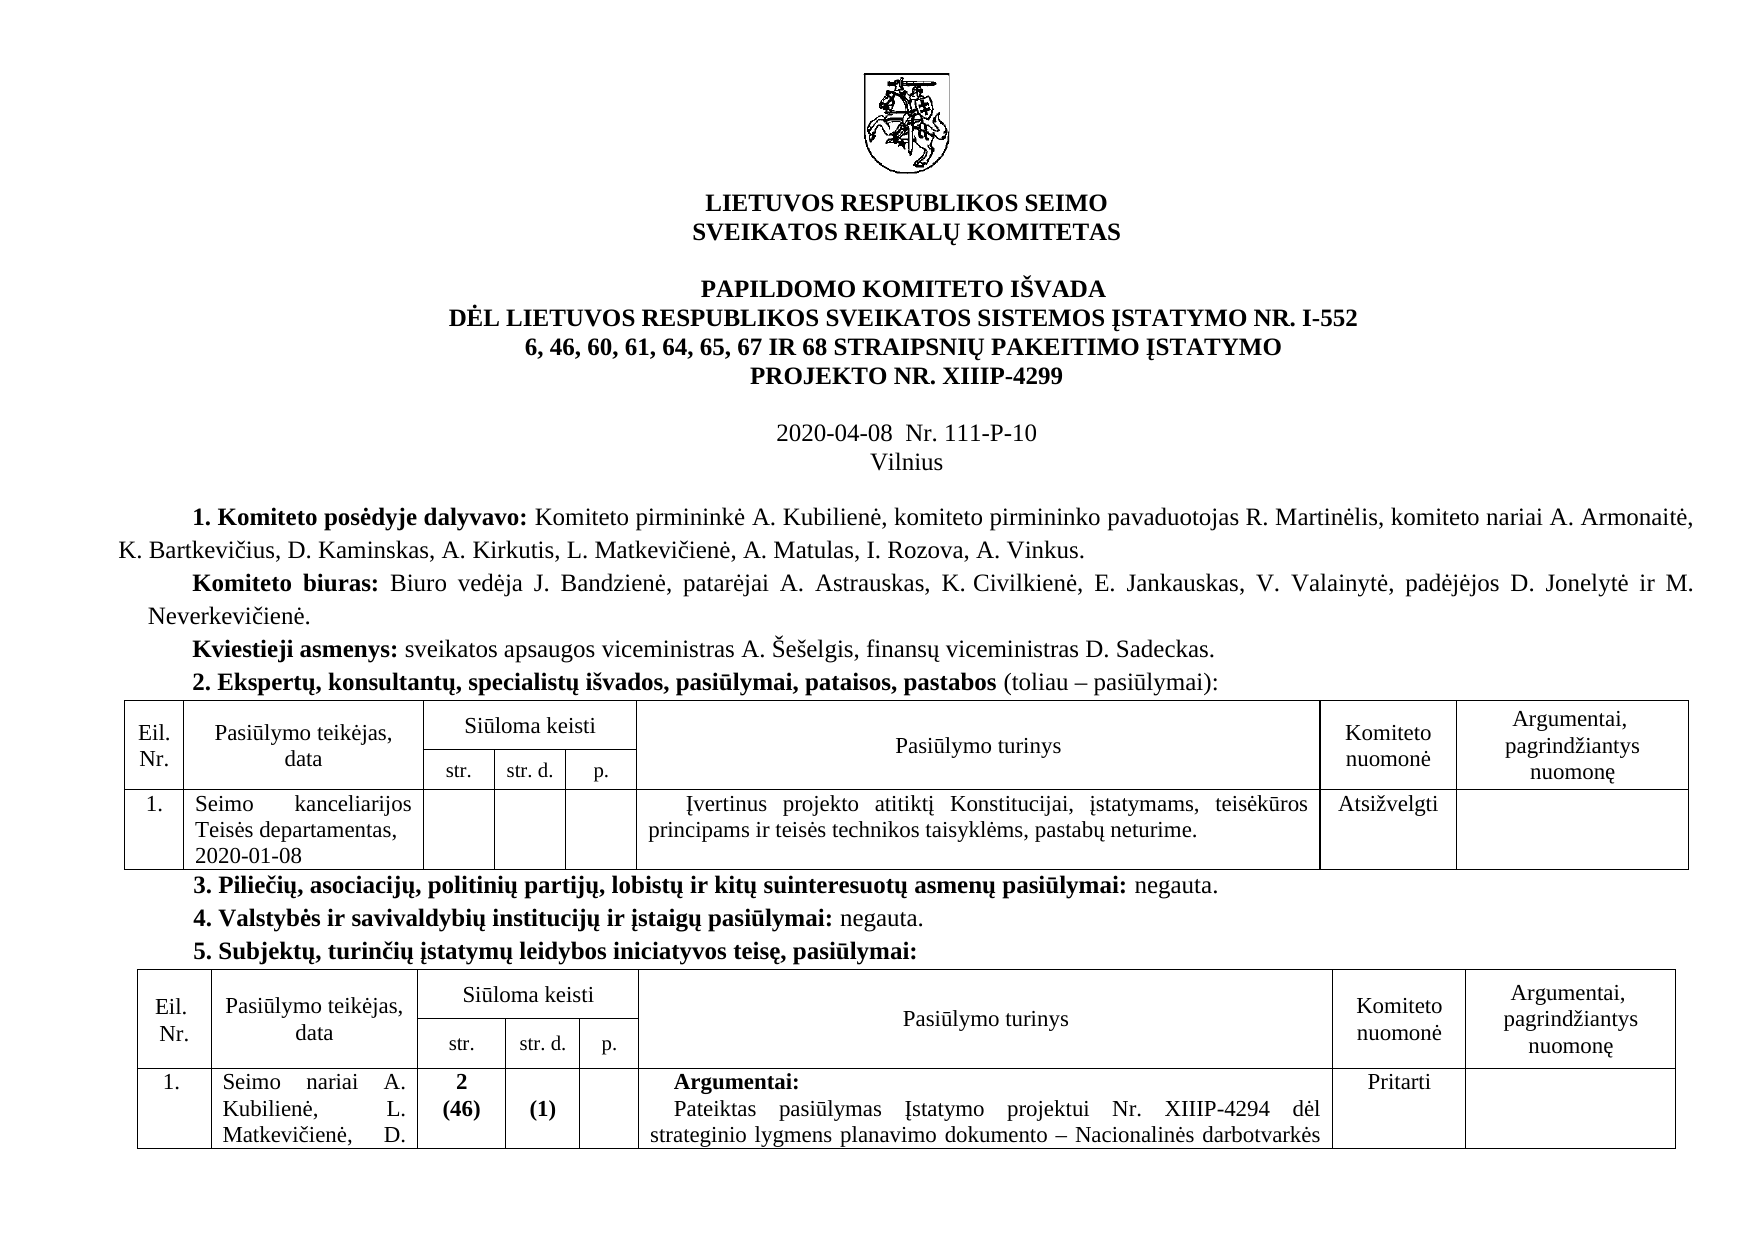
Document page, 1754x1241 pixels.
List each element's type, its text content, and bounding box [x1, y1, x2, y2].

table_cell str. d. [495, 750, 565, 789]
table_cell 1. [138, 1069, 211, 1147]
table_header Pasiūlymo teikėjas, data [184, 701, 423, 789]
text 5. Subjektų, turinčių įstatymų leidybos iniciatyvos teisę, pasiūlymai: [118, 936, 1695, 965]
table_cell [580, 1069, 638, 1147]
table_header Eil. Nr. [125, 701, 183, 789]
table_cell Seimo kanceliarijos Teisės departamentas, 2020-01-08 [184, 790, 423, 869]
table_header Komiteto nuomonė [1333, 970, 1465, 1067]
table_cell [495, 790, 565, 869]
text Kviestieji asmenys: sveikatos apsaugos viceministras A. Šešelgis, finansų viceministras D. Sadeckas. [118, 634, 1695, 663]
table_cell str. [424, 750, 494, 789]
text Vilnius [118, 447, 1695, 476]
table_cell p. [580, 1019, 638, 1067]
text 1. Komiteto posėdyje dalyvavo: Komiteto pirmininkė A. Kubilienė, komiteto pirmininko pavaduotojas R. Martinėlis, komiteto nariai A. Armonaitė, K. Bartkevičius, D. Kaminskas, A. Kirkutis, L. Matkevičienė, A. Matulas, I. Rozova, A. Vinkus. [118, 502, 1695, 564]
table_cell [1457, 790, 1688, 869]
table_cell Seimo nariai A. Kubilienė, L. Matkevičienė, D. [212, 1069, 417, 1147]
table_header Pasiūlymo turinys [639, 970, 1332, 1067]
table_header Pasiūlymo teikėjas, data [212, 970, 417, 1067]
table_header Komiteto nuomonė [1321, 701, 1456, 789]
text 2020-04-08 Nr. 111-P-10 [118, 418, 1695, 447]
text PROJEKTO NR. XIIIP-4299 [118, 361, 1695, 389]
table_cell 2 (46) [418, 1069, 505, 1147]
table_cell Pritarti [1333, 1069, 1465, 1147]
text 2. Ekspertų, konsultantų, specialistų išvados, pasiūlymai, pataisos, pastabos (toliau – pasiūlymai): [118, 667, 1695, 696]
text LIETUVOS RESPUBLIKOS SEIMO [118, 188, 1695, 217]
table_cell str. [418, 1019, 505, 1067]
table_header Pasiūlymo turinys [637, 701, 1319, 789]
table_cell [424, 790, 494, 869]
table_cell Argumentai: Pateiktas pasiūlymas Įstatymo projektui Nr. XIIIP-4294 dėl strateginio lygmens planavimo dokumento – Nacionalinės darbotvarkės [639, 1069, 1332, 1147]
table_cell str. d. [506, 1019, 579, 1067]
table_cell 1. [125, 790, 183, 869]
table_cell Atsižvelgti [1321, 790, 1456, 869]
table_cell [1466, 1069, 1675, 1147]
text PAPILDOMO KOMITETO IŠVADA [118, 274, 1695, 303]
text DĖL LIETUVOS RESPUBLIKOS SVEIKATOS SISTEMOS ĮSTATYMO NR. I-552 [118, 303, 1695, 332]
text 6, 46, 60, 61, 64, 65, 67 IR 68 STRAIPSNIŲ PAKEITIMO ĮSTATYMO [118, 332, 1695, 361]
table_header Argumentai, pagrindžiantys nuomonę [1466, 970, 1675, 1067]
text Sveikatos reikalų komitetas [118, 217, 1695, 246]
text Komiteto biuras: Biuro vedėja J. Bandzienė, patarėjai A. Astrauskas, K. Civilkienė, E. Jankauskas, V. Valainytė, padėjėjos D. Jonelytė ir M. Neverkevičienė. [148, 568, 1695, 630]
text 4. Valstybės ir savivaldybių institucijų ir įstaigų pasiūlymai: negauta. [118, 903, 1695, 932]
table_cell Įvertinus projekto atitiktį Konstitucijai, įstatymams, teisėkūros principams ir teisės technikos taisyklėms, pastabų neturime. [637, 790, 1319, 869]
table_cell [566, 790, 636, 869]
table_cell (1) [506, 1069, 579, 1147]
table_header Siūloma keisti [424, 701, 636, 749]
table_header Siūloma keisti [418, 970, 638, 1018]
table_header Eil. Nr. [138, 970, 211, 1067]
table_header Argumentai, pagrindžiantys nuomonę [1457, 701, 1688, 789]
table_cell p. [566, 750, 636, 789]
text 3. Piliečių, asociacijų, politinių partijų, lobistų ir kitų suinteresuotų asmenų pasiūlymai: negauta. [118, 870, 1695, 899]
